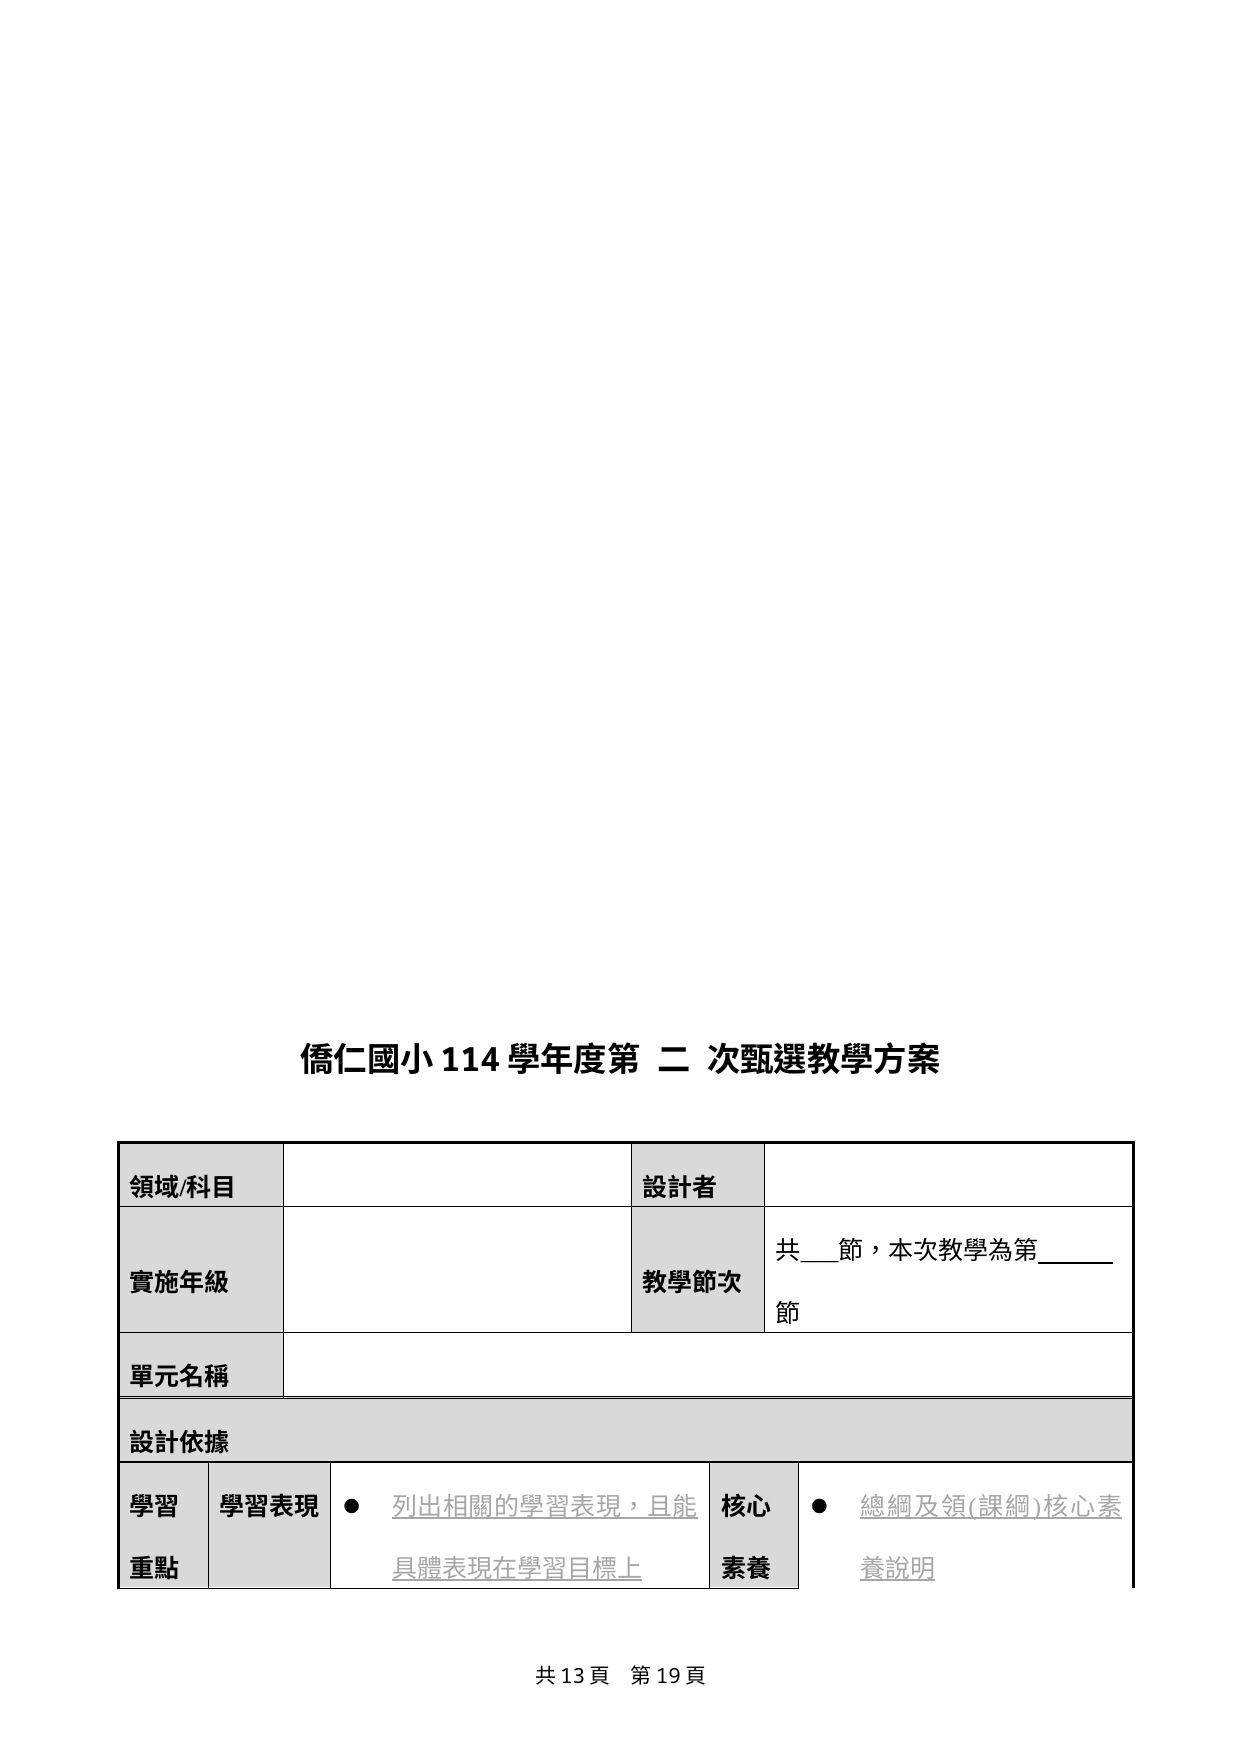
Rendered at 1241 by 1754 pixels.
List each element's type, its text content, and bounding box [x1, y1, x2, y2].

table_header [765, 1144, 1132, 1206]
table_cell 總綱及領(課綱)核心素養說明 僅列舉出高度相關之領綱核心素養精神與意涵。 [799, 1463, 1132, 1587]
table_cell [284, 1207, 631, 1332]
table_header [284, 1144, 631, 1206]
table_header 設計者 [632, 1144, 764, 1206]
text 僑仁國小114學年度第 二 次甄選教學方案 [118, 1016, 1122, 1078]
table_header 領域/科目 [120, 1144, 283, 1206]
table_cell 學習表現 [209, 1463, 330, 1587]
table_cell 單元名稱 [120, 1333, 283, 1396]
table_cell 共___節，本次教學為第 節 [765, 1207, 1132, 1332]
table_cell 核心 素養 [710, 1463, 798, 1587]
table_cell 設計依據 [120, 1399, 1132, 1461]
table_cell 教學節次 [632, 1207, 764, 1332]
table_cell 列出相關的學習表現，且能具體表現在學習目標上 學習表現與學習內容需能明確地連結。 [331, 1463, 709, 1587]
table_cell [284, 1333, 1132, 1396]
table_cell 學習 重點 [120, 1463, 208, 1587]
table_cell 實施年級 [120, 1207, 283, 1332]
